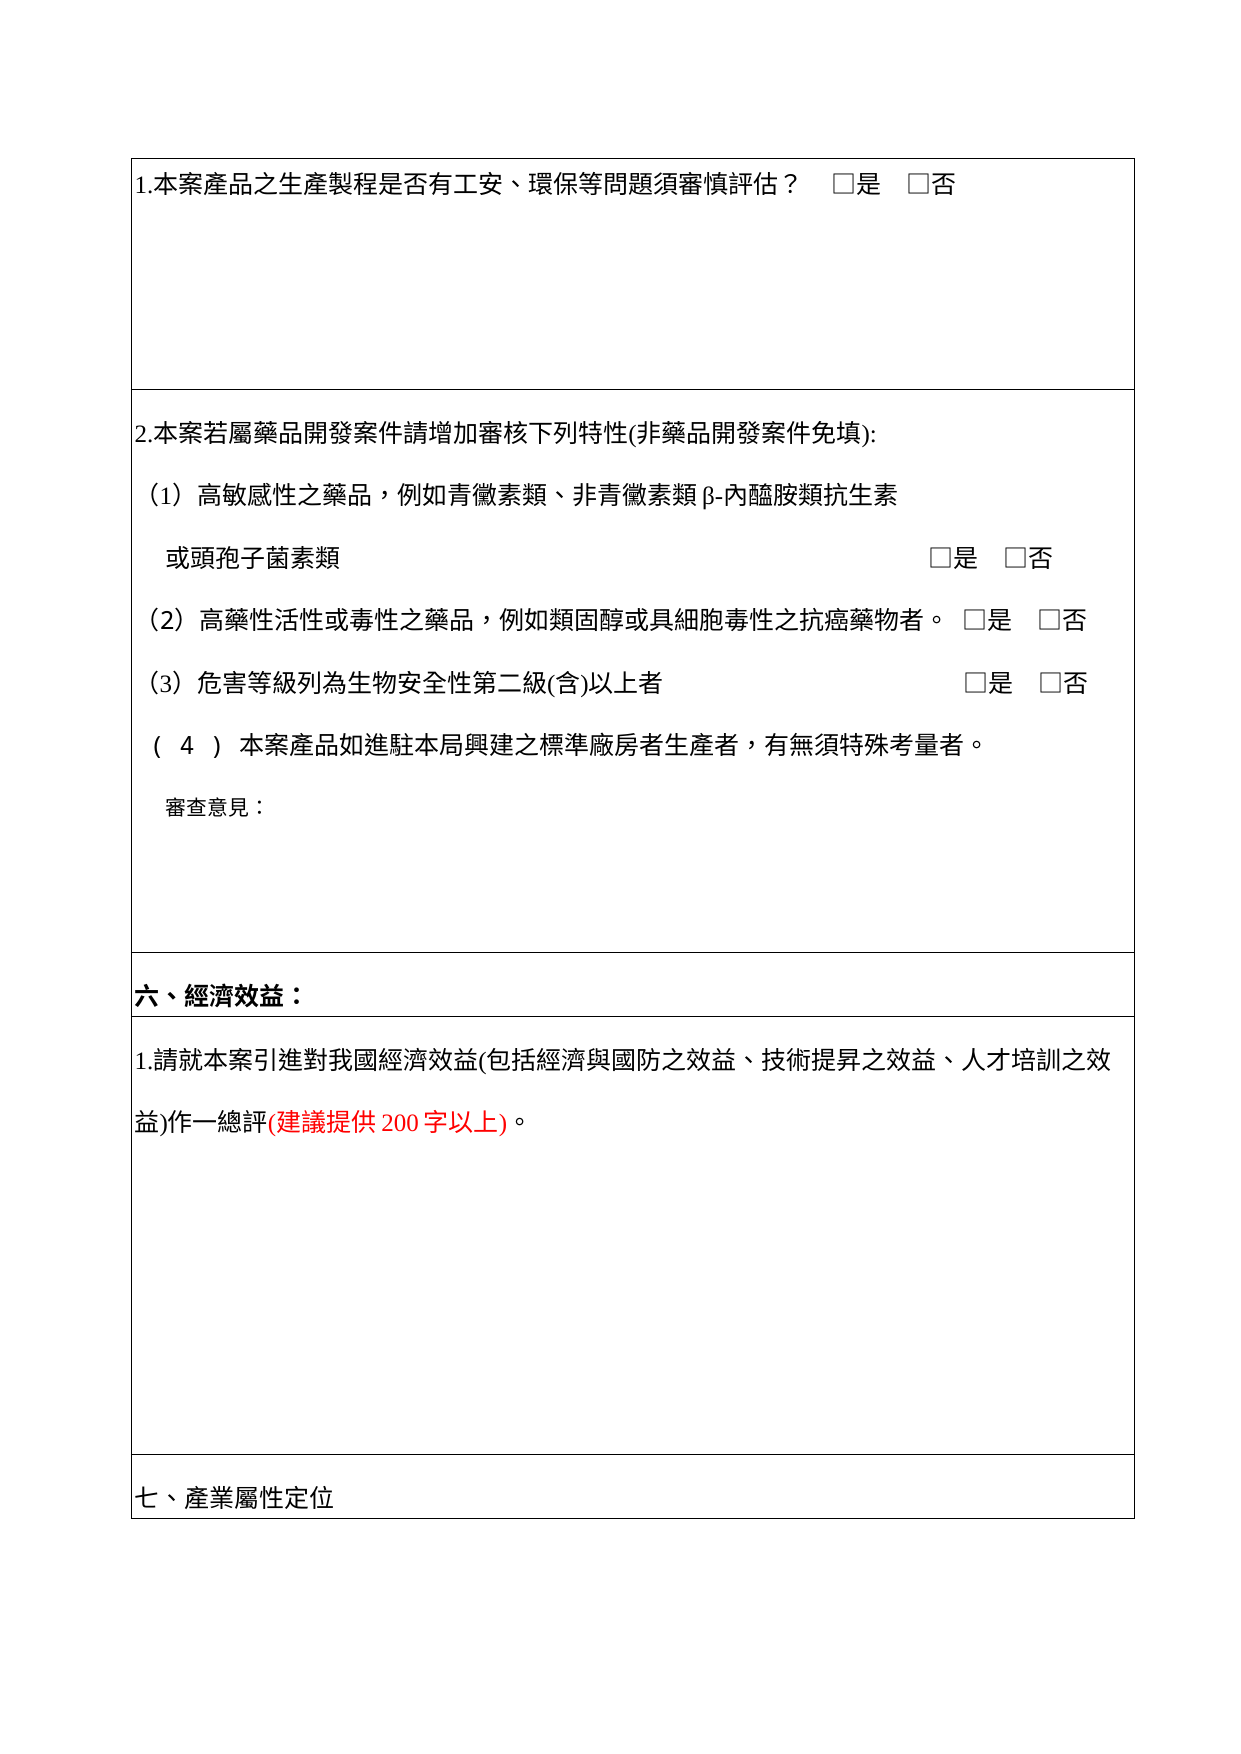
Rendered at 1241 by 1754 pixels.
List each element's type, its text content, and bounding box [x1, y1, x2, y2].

table_cell 六、經濟效益： [132, 953, 1134, 1016]
table_cell 1.本案產品之生產製程是否有工安、環保等問題須審慎評估？ □是 □否 [132, 159, 1134, 388]
table_cell 2.本案若屬藥品開發案件請增加審核下列特性(非藥品開發案件免填): （1）高敏感性之藥品，例如青黴素類、非青黴素類β-內醯胺類抗生素 或頭孢子菌素類 □是 □否 （2）高藥性活性或毒性之藥品，例如類固醇或具細胞毒性之抗癌藥物者。 □是 □否 （3）危害等級列為生物安全性第二級(含)以上者 □是 □否 ( 4 ) 本案產品如進駐本局興建之標準廠房者生產者，有無須特殊考量者。 審查意見： [132, 390, 1134, 952]
table_cell 七、產業屬性定位 [132, 1455, 1134, 1518]
table_cell 1.請就本案引進對我國經濟效益(包括經濟與國防之效益、技術提昇之效益、人才培訓之效益)作一總評(建議提供200字以上)。 [132, 1017, 1134, 1454]
